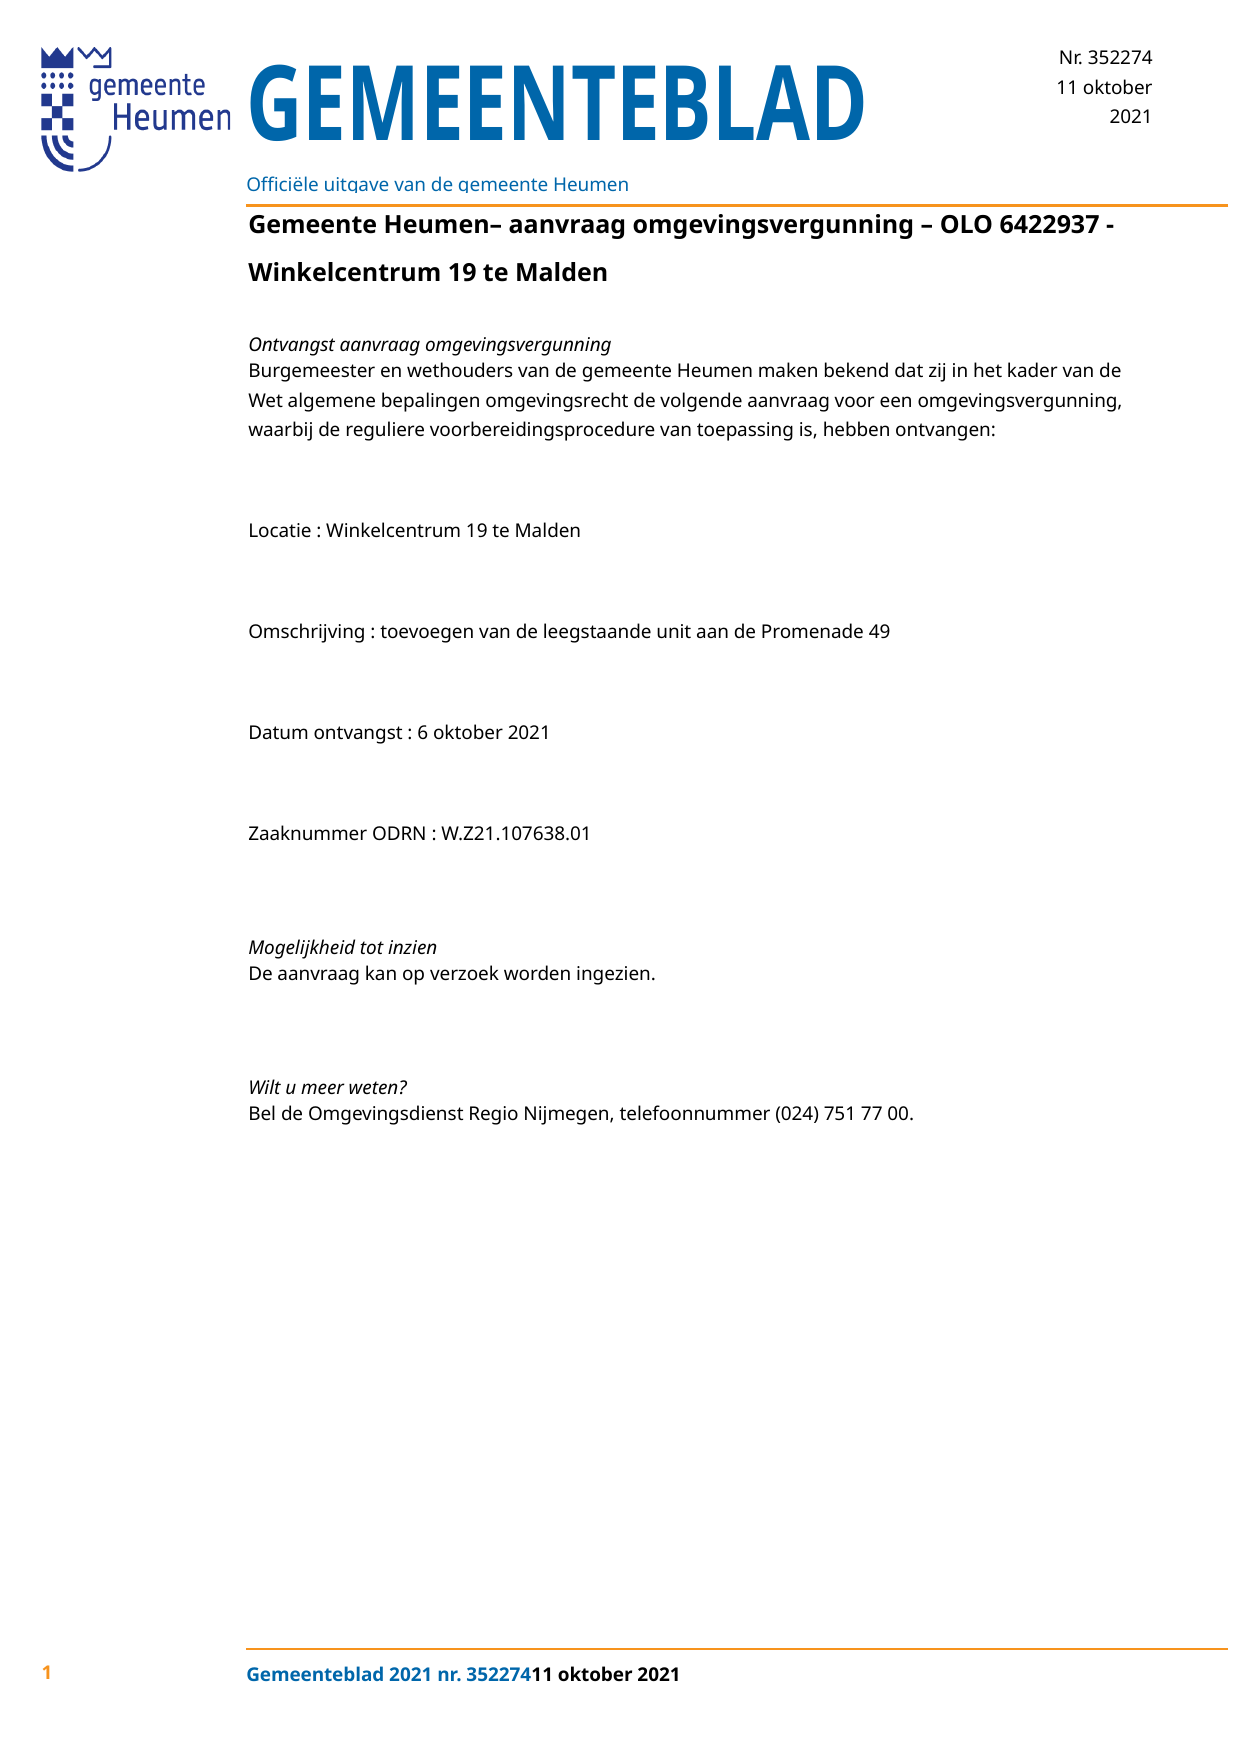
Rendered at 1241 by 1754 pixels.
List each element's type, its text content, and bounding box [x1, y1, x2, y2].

text Datum ontvangst : 6 oktober 2021 [248, 719, 1152, 744]
text Omschrijving : toevoegen van de leegstaande unit aan de Promenade 49 [248, 618, 1152, 644]
text Locatie : Winkelcentrum 19 te Malden [248, 517, 1152, 543]
text Mogelijkheid tot inzien [248, 934, 1152, 960]
text Gemeente Heumen– aanvraag omgevingsvergunning – OLO 6422937 - Winkelcentrum 19 te Malden [248, 207, 1152, 288]
text Wilt u meer weten? [248, 1074, 1152, 1100]
text Burgemeester en wethouders van de gemeente Heumen maken bekend dat zij in het kader van de Wet algemene bepalingen omgevingsrecht de volgende aanvraag voor een omgevingsvergunning, waarbij de reguliere voorbereidingsprocedure van toepassing is, hebben ontvangen: [248, 357, 1152, 442]
text Zaaknummer ODRN : W.Z21.107638.01 [248, 820, 1152, 845]
text Bel de Omgevingsdienst Regio Nijmegen, telefoonnummer (024) 751 77 00. [248, 1100, 1152, 1126]
picture [41, 47, 231, 172]
text Ontvangst aanvraag omgevingsvergunning [248, 331, 1152, 357]
text De aanvraag kan op verzoek worden ingezien. [248, 960, 1152, 986]
